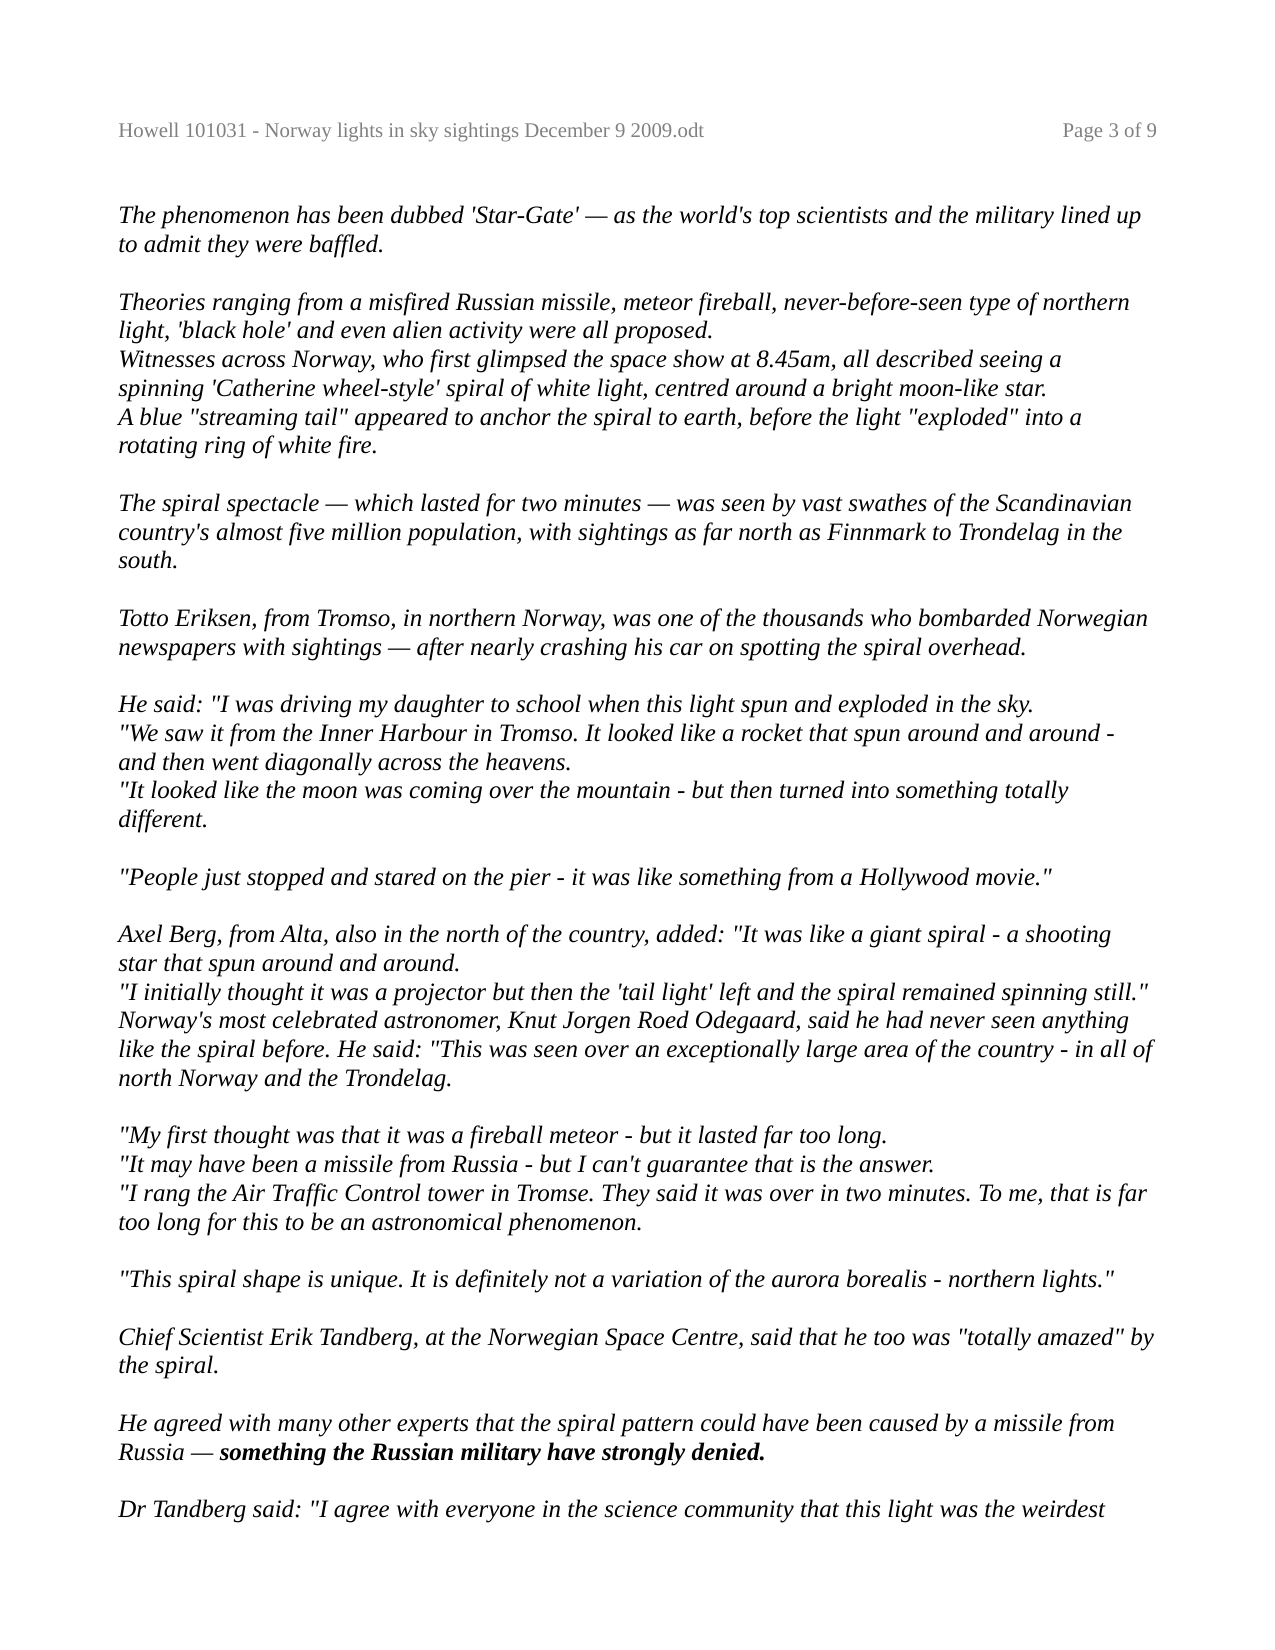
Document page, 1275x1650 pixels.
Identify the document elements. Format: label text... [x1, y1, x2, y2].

text The phenomenon has been dubbed 'Star-Gate' — as the world's top scientists and the military lined up to admit they were baffled. Theories ranging from a misfired Russian missile, meteor fireball, never-before-seen type of northern light, 'black hole' and even alien activity were all proposed. Witnesses across Norway, who first glimpsed the space show at 8.45am, all described seeing a spinning 'Catherine wheel-style' spiral of white light, centred around a bright moon-like star. A blue "streaming tail" appeared to anchor the spiral to earth, before the light "exploded" into a rotating ring of white fire. The spiral spectacle — which lasted for two minutes — was seen by vast swathes of the Scandinavian country's almost five million population, with sightings as far north as Finnmark to Trondelag in the south. Totto Eriksen, from Tromso, in northern Norway, was one of the thousands who bombarded Norwegian newspapers with sightings — after nearly crashing his car on spotting the spiral overhead. He said: "I was driving my daughter to school when this light spun and exploded in the sky. "We saw it from the Inner Harbour in Tromso. It looked like a rocket that spun around and around - and then went diagonally across the heavens. "It looked like the moon was coming over the mountain - but then turned into something totally different. "People just stopped and stared on the pier - it was like something from a Hollywood movie." Axel Berg, from Alta, also in the north of the country, added: "It was like a giant spiral - a shooting star that spun around and around. "I initially thought it was a projector but then the 'tail light' left and the spiral remained spinning still." Norway's most celebrated astronomer, Knut Jorgen Roed Odegaard, said he had never seen anything like the spiral before. He said: "This was seen over an exceptionally large area of the country - in all of north Norway and the Trondelag. "My first thought was that it was a fireball meteor - but it lasted far too long. "It may have been a missile from Russia - but I can't guarantee that is the answer. "I rang the Air Traffic Control tower in Tromse. They said it was over in two minutes. To me, that is far too long for this to be an astronomical phenomenon. "This spiral shape is unique. It is definitely not a variation of the aurora borealis - northern lights." Chief Scientist Erik Tandberg, at the Norwegian Space Centre, said that he too was "totally amazed" by the spiral. He agreed with many other experts that the spiral pattern could have been caused by a missile from Russia — something the Russian military have strongly denied. Dr Tandberg said: "I agree with everyone in the science community that this light was the weirdest [118, 172, 1157, 1523]
